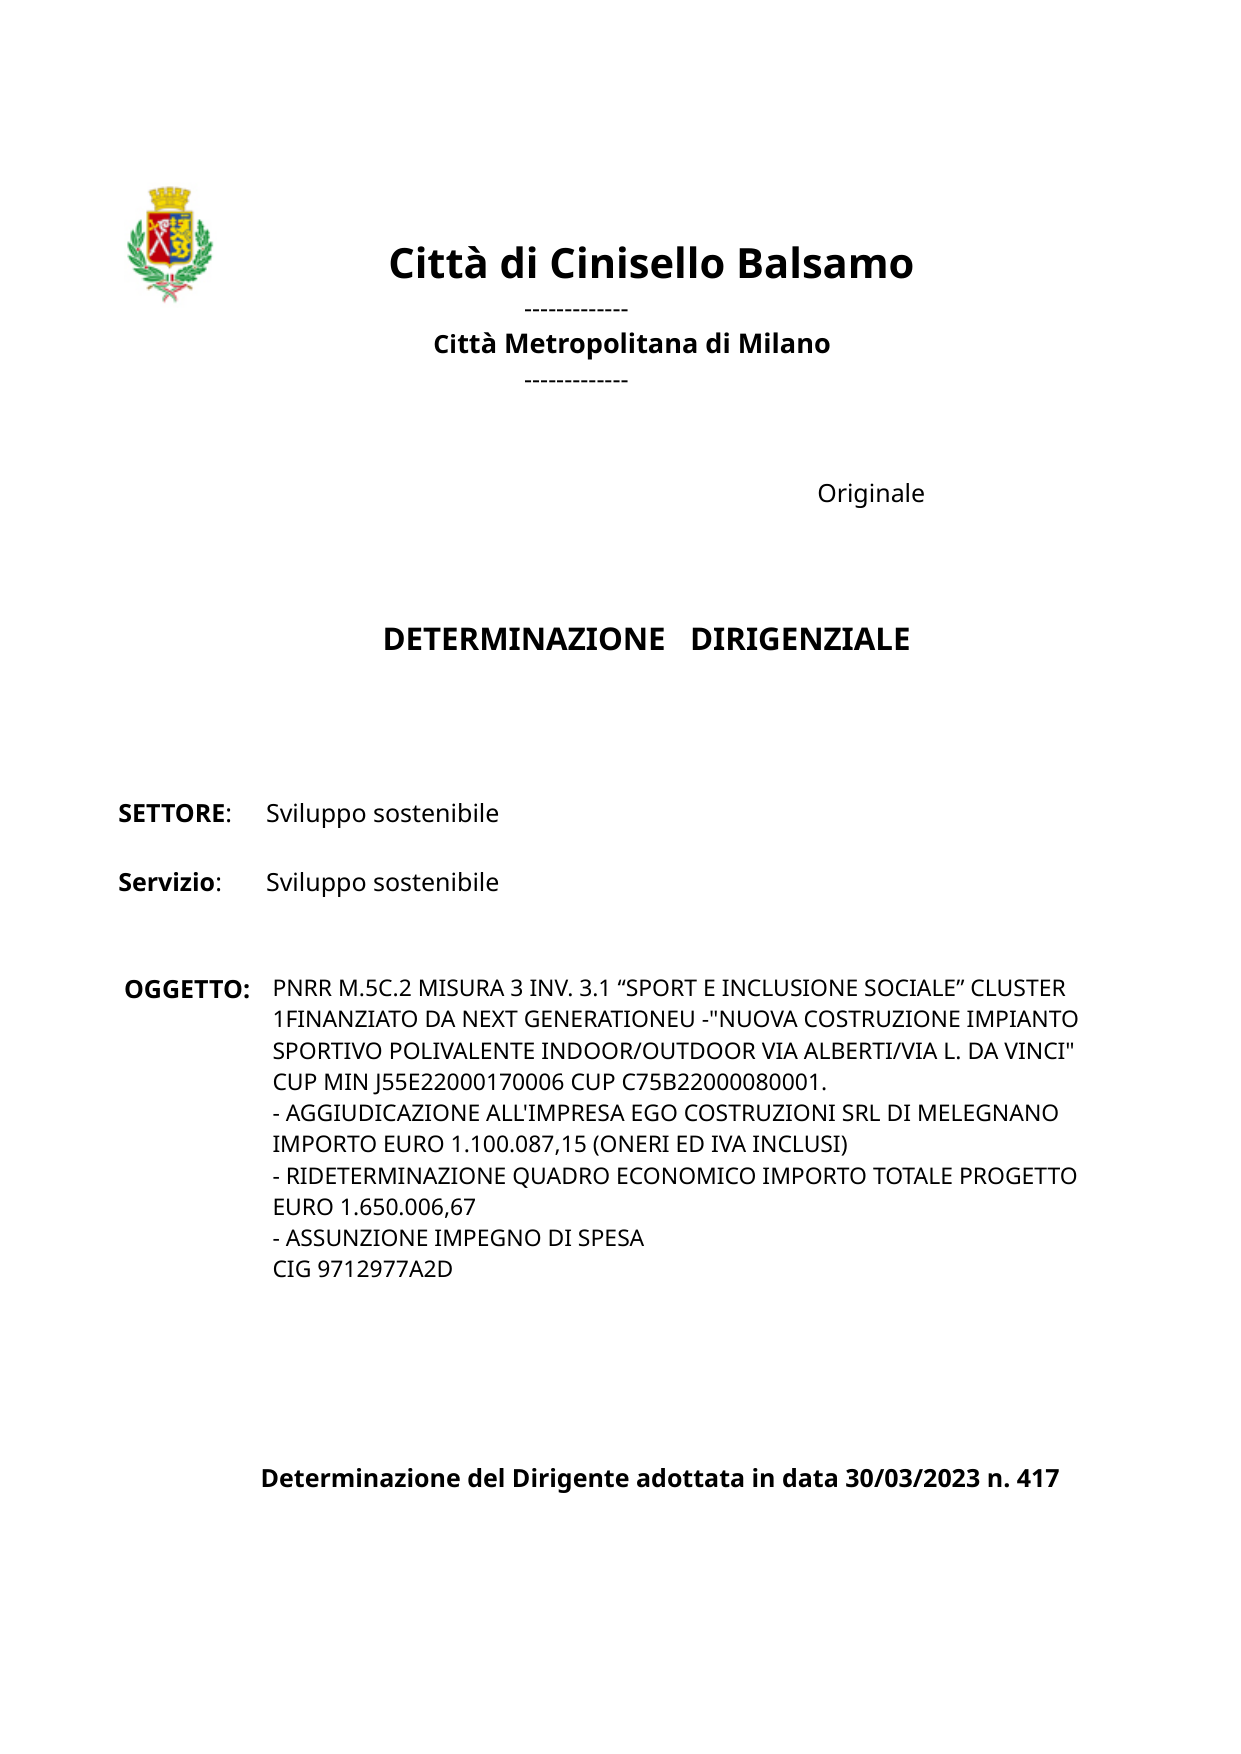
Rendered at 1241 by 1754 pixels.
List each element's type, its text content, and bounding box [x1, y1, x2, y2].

table_header OGGETTO: [118, 966, 266, 1290]
text SETTORE: Sviluppo sostenibile [118, 796, 1122, 830]
picture [123, 182, 218, 308]
table_header [118, 470, 620, 515]
table_header Originale [620, 470, 1122, 515]
text DETERMINAZIONE DIRIGENZIALE [118, 617, 1122, 660]
text Servizio: Sviluppo sostenibile [118, 864, 1122, 898]
text Determinazione del Dirigente adottata in data 30/03/2023 n. 417 [118, 1461, 1122, 1495]
table_header PNRR M.5C.2 MISURA 3 INV. 3.1 “SPORT E INCLUSIONE SOCIALE” CLUSTER 1FINANZIATO DA NEXT GENERATIONEU -"NUOVA COSTRUZIONE IMPIANTO SPORTIVO POLIVALENTE INDOOR/OUTDOOR VIA ALBERTI/VIA L. DA VINCI" CUP MIN J55E22000170006 CUP C75B22000080001. - AGGIUDICAZIONE ALL'IMPRESA EGO COSTRUZIONI SRL DI MELEGNANO IMPORTO EURO 1.100.087,15 (ONERI ED IVA INCLUSI) - RIDETERMINAZIONE QUADRO ECONOMICO IMPORTO TOTALE PROGETTO EURO 1.650.006,67 - ASSUNZIONE IMPEGNO DI SPESA CIG 9712977A2D [266, 966, 1123, 1290]
table_header [118, 177, 252, 401]
table_header Città di Cinisello Balsamo ------------- Città Metropolitana di Milano ------------- [253, 177, 1123, 401]
